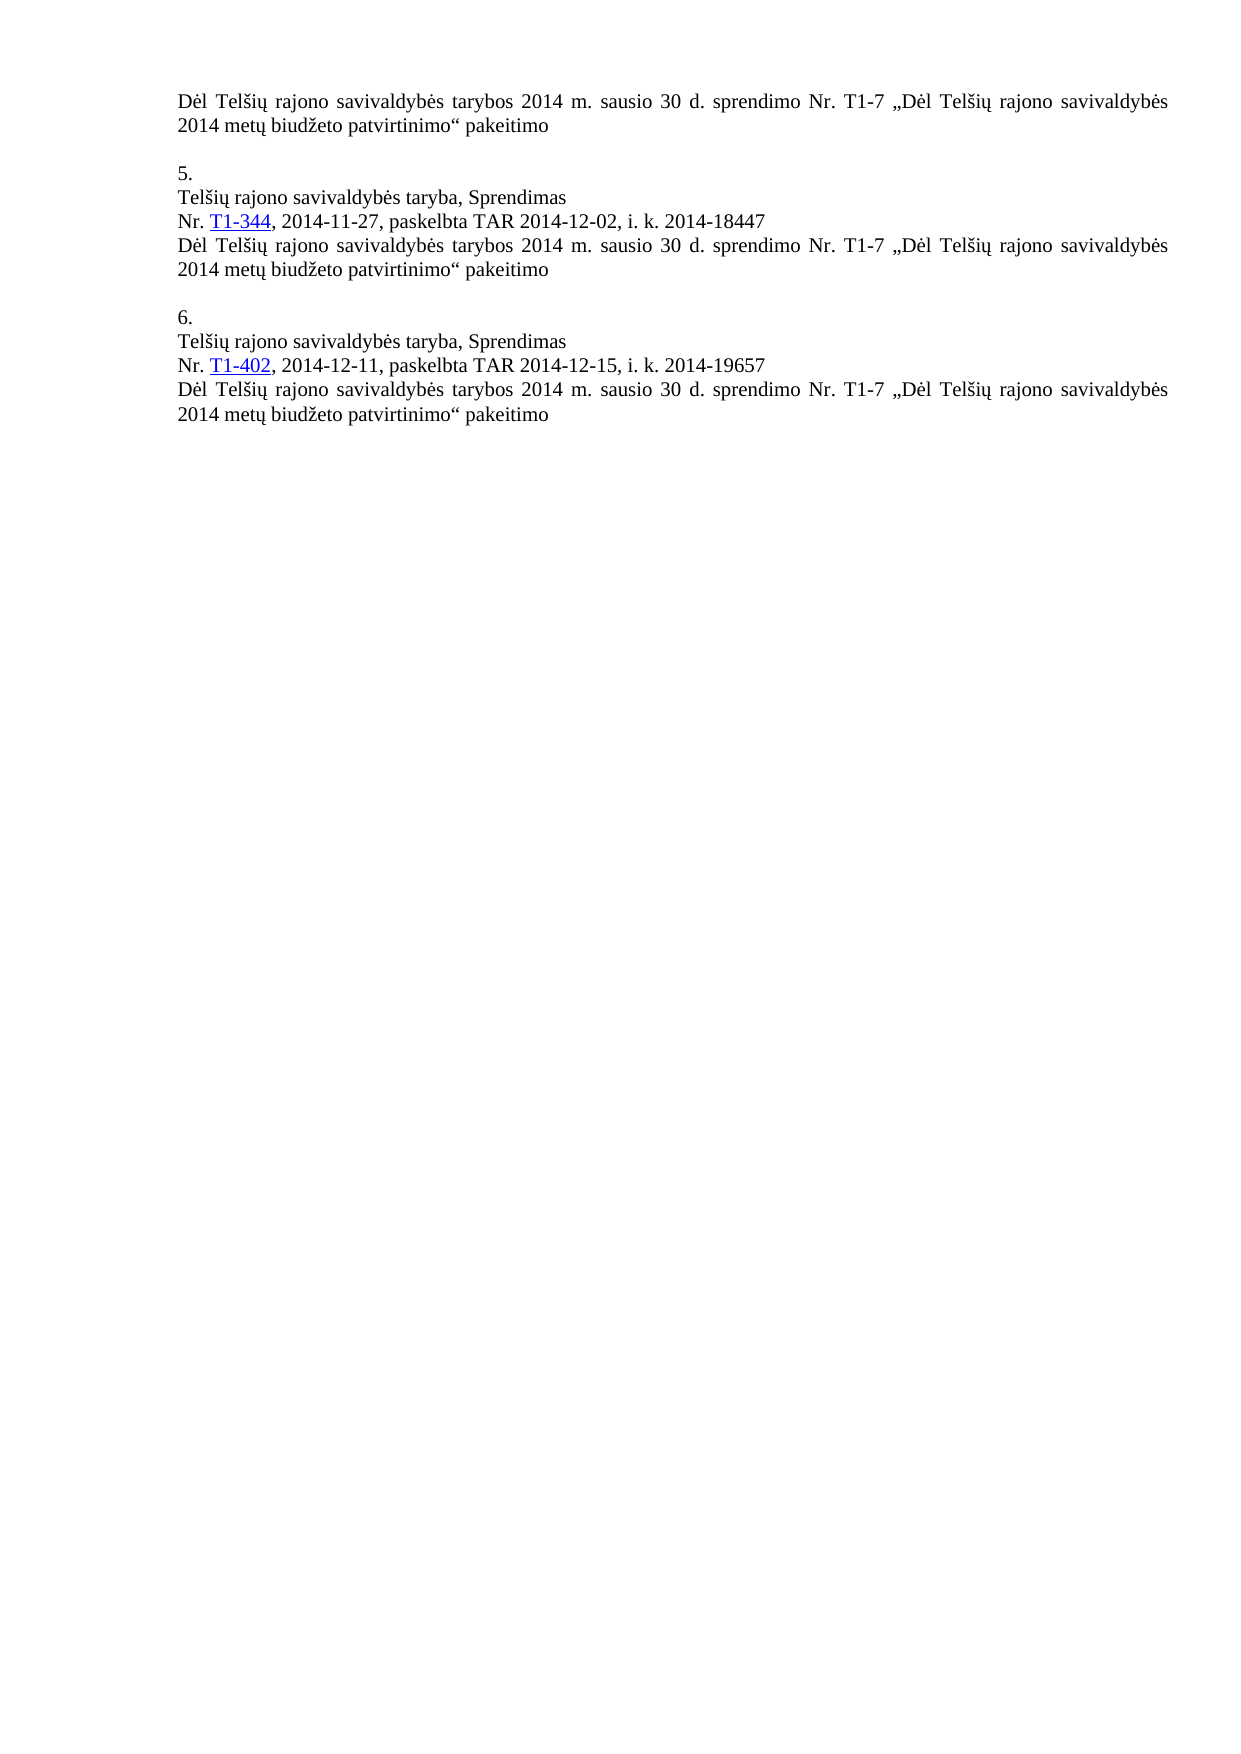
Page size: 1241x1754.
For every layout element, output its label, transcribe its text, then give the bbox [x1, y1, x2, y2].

text Dėl Telšių rajono savivaldybės tarybos 2014 m. sausio 30 d. sprendimo Nr. T1-7 „Dėl Telšių rajono savivaldybės 2014 metų biudžeto patvirtinimo“ pakeitimo [177, 233, 1169, 281]
text Nr. T1-344, 2014-11-27, paskelbta TAR 2014-12-02, i. k. 2014-18447 [177, 209, 1169, 233]
text Telšių rajono savivaldybės taryba, Sprendimas [177, 329, 1169, 353]
text 5. [177, 161, 1169, 185]
text Nr. T1-402, 2014-12-11, paskelbta TAR 2014-12-15, i. k. 2014-19657 [177, 353, 1169, 377]
text Dėl Telšių rajono savivaldybės tarybos 2014 m. sausio 30 d. sprendimo Nr. T1-7 „Dėl Telšių rajono savivaldybės 2014 metų biudžeto patvirtinimo“ pakeitimo [177, 89, 1169, 137]
text 6. [177, 305, 1169, 329]
text Dėl Telšių rajono savivaldybės tarybos 2014 m. sausio 30 d. sprendimo Nr. T1-7 „Dėl Telšių rajono savivaldybės 2014 metų biudžeto patvirtinimo“ pakeitimo [177, 377, 1169, 426]
text Telšių rajono savivaldybės taryba, Sprendimas [177, 185, 1169, 209]
